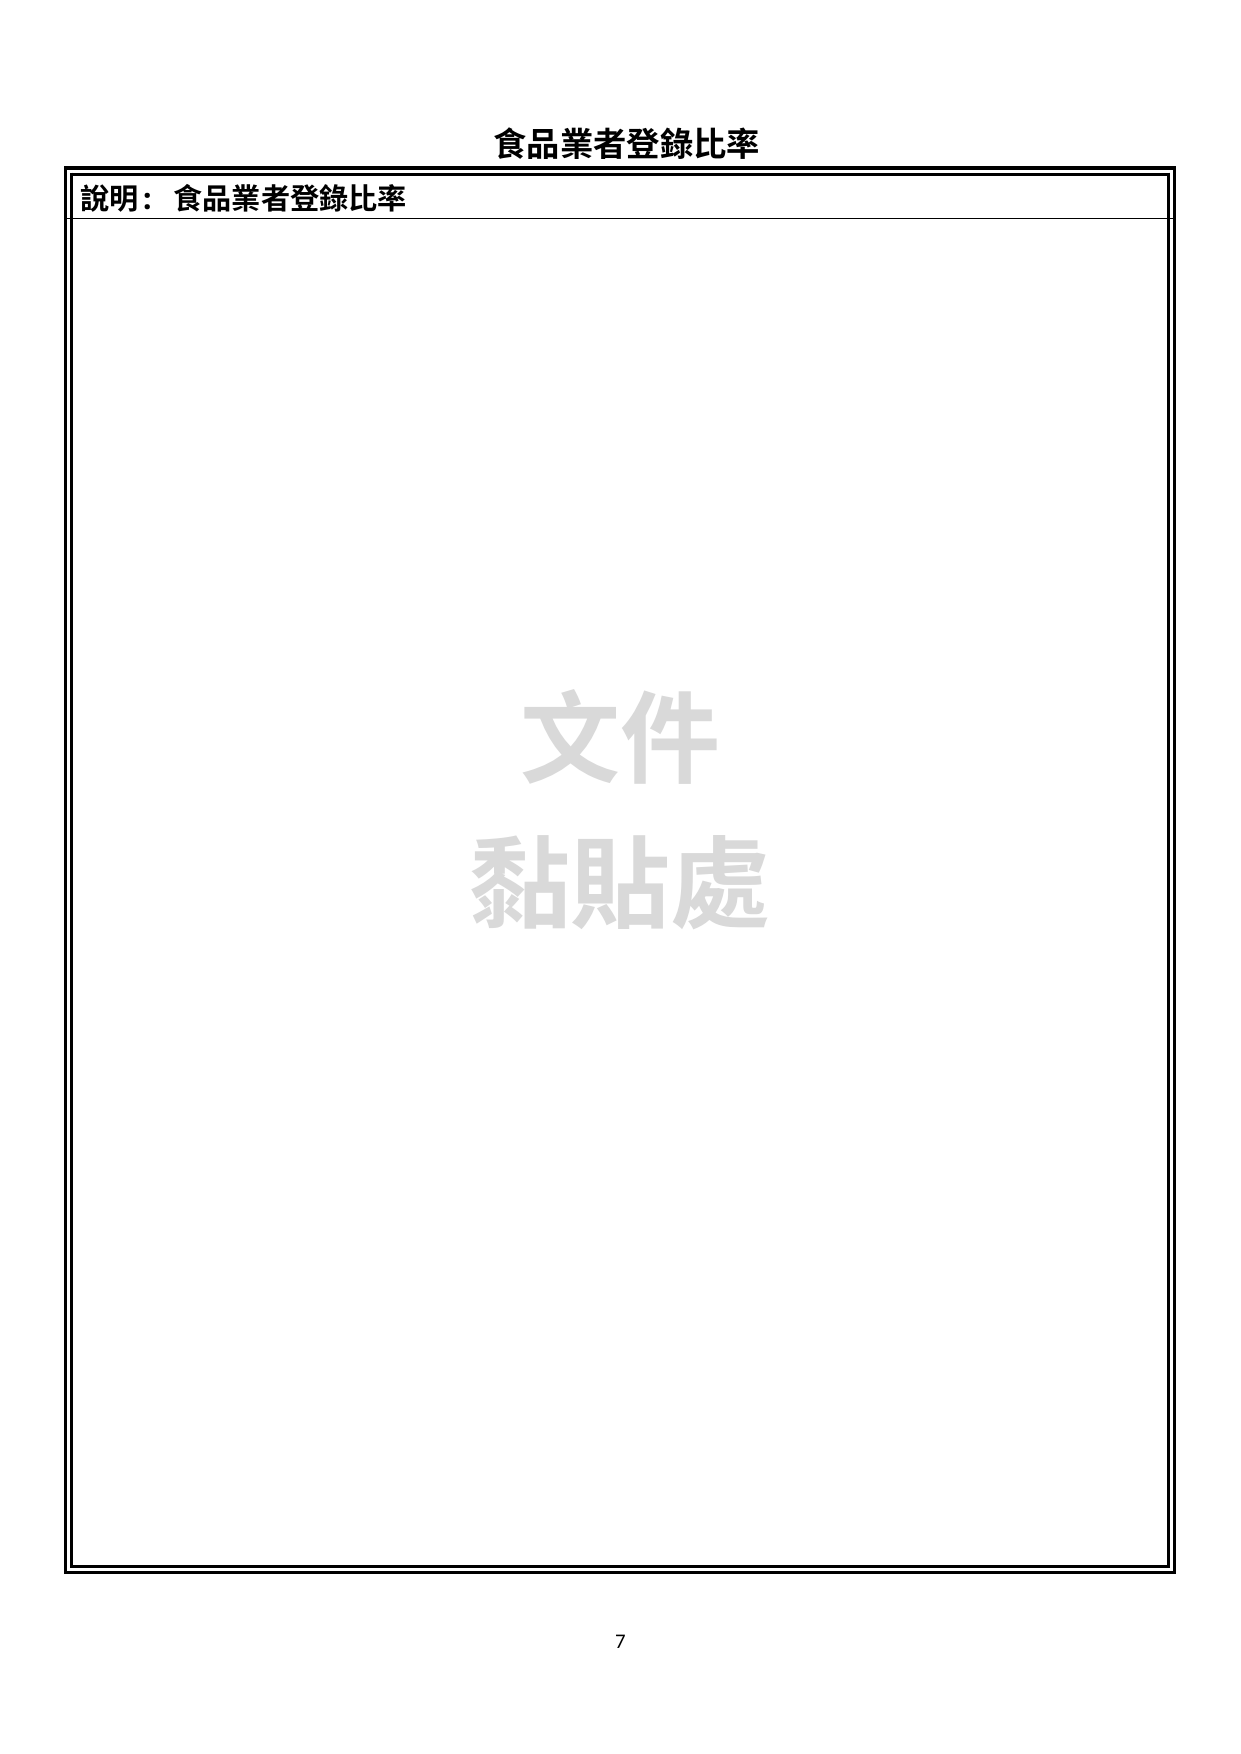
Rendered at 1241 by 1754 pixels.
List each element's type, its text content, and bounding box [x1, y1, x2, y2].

text 食品業者登錄比率 [160, 118, 1092, 166]
table_cell [73, 219, 1167, 1565]
table_header 說明: 食品業者登錄比率 [69, 170, 1171, 218]
